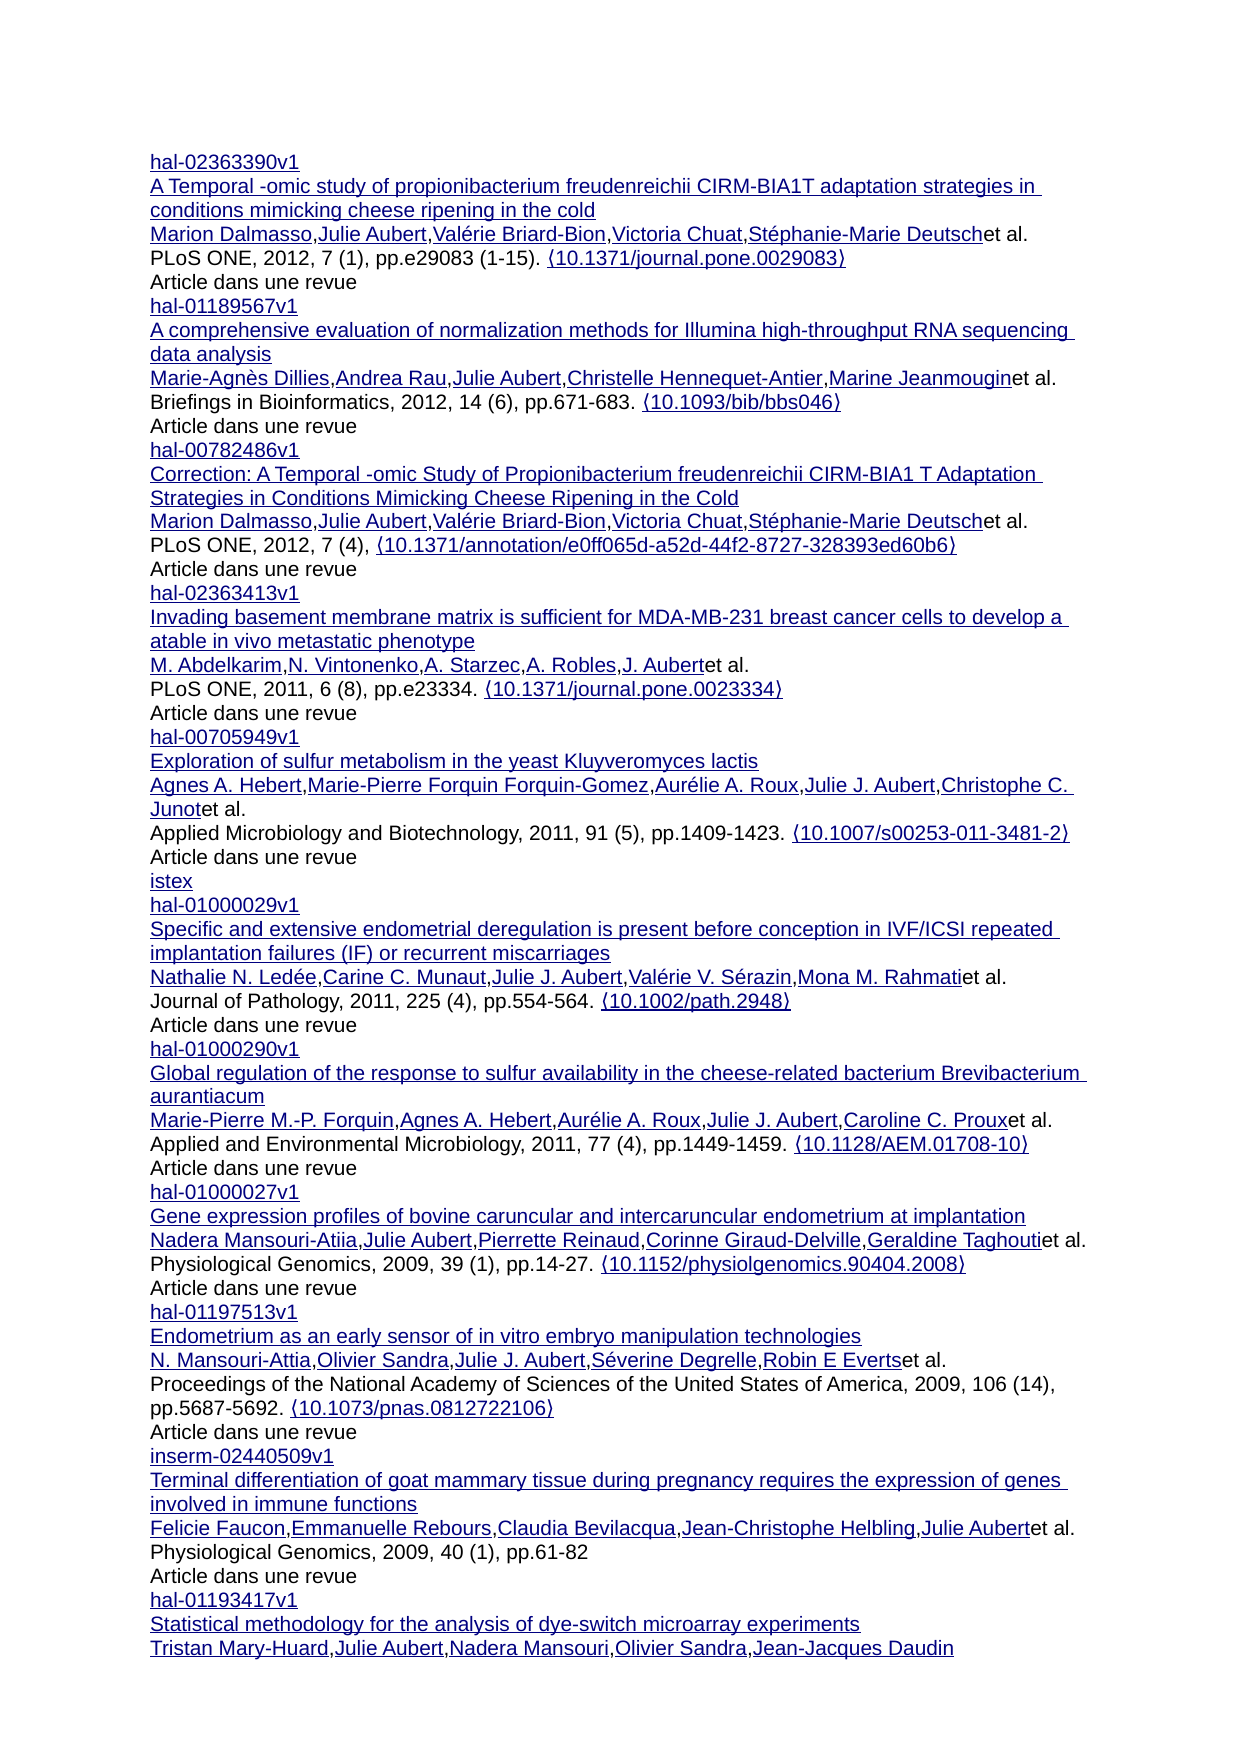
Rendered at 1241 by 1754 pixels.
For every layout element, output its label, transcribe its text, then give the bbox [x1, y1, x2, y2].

table_cell Exploration of sulfur metabolism in the yeast Kluyveromyces lactis Agnes A. Hebert,Marie-Pierre Forquin Forquin-Gomez,Aurélie A. Roux,Julie J. Aubert,Christophe C. Junotet al. Applied Microbiology and Biotechnology, 2011, 91 (5), pp.1409-1423. ⟨10.1007/s00253-011-3481-2⟩ Article dans une revue istex hal-01000029v1 [150, 749, 1090, 917]
table_cell hal-02363390v1 [150, 150, 1090, 174]
table_cell Specific and extensive endometrial deregulation is present before conception in IVF/ICSI repeated implantation failures (IF) or recurrent miscarriages Nathalie N. Ledée,Carine C. Munaut,Julie J. Aubert,Valérie V. Sérazin,Mona M. Rahmatiet al. Journal of Pathology, 2011, 225 (4), pp.554-564. ⟨10.1002/path.2948⟩ Article dans une revue hal-01000290v1 [150, 917, 1090, 1060]
table_cell Global regulation of the response to sulfur availability in the cheese-related bacterium Brevibacterium aurantiacum Marie-Pierre M.-P. Forquin,Agnes A. Hebert,Aurélie A. Roux,Julie J. Aubert,Caroline C. Prouxet al. Applied and Environmental Microbiology, 2011, 77 (4), pp.1449-1459. ⟨10.1128/AEM.01708-10⟩ Article dans une revue hal-01000027v1 [150, 1060, 1090, 1204]
table_cell A comprehensive evaluation of normalization methods for Illumina high-throughput RNA sequencing data analysis Marie-Agnès Dillies,Andrea Rau,Julie Aubert,Christelle Hennequet-Antier,Marine Jeanmouginet al. Briefings in Bioinformatics, 2012, 14 (6), pp.671-683. ⟨10.1093/bib/bbs046⟩ Article dans une revue hal-00782486v1 [150, 318, 1090, 461]
table_cell Correction: A Temporal -omic Study of Propionibacterium freudenreichii CIRM-BIA1 T Adaptation Strategies in Conditions Mimicking Cheese Ripening in the Cold Marion Dalmasso,Julie Aubert,Valérie Briard-Bion,Victoria Chuat,Stéphanie-Marie Deutschet al. PLoS ONE, 2012, 7 (4), ⟨10.1371/annotation/e0ff065d-a52d-44f2-8727-328393ed60b6⟩ Article dans une revue hal-02363413v1 [150, 461, 1090, 605]
table_cell Terminal differentiation of goat mammary tissue during pregnancy requires the expression of genes involved in immune functions Felicie Faucon,Emmanuelle Rebours,Claudia Bevilacqua,Jean-Christophe Helbling,Julie Aubertet al. Physiological Genomics, 2009, 40 (1), pp.61-82 Article dans une revue hal-01193417v1 [150, 1468, 1090, 1611]
table_cell Endometrium as an early sensor of in vitro embryo manipulation technologies N. Mansouri-Attia,Olivier Sandra,Julie J. Aubert,Séverine Degrelle,Robin E Evertset al. Proceedings of the National Academy of Sciences of the United States of America, 2009, 106 (14), pp.5687-5692. ⟨10.1073/pnas.0812722106⟩ Article dans une revue inserm-02440509v1 [150, 1324, 1090, 1468]
table_cell Gene expression profiles of bovine caruncular and intercaruncular endometrium at implantation Nadera Mansouri-Atiia,Julie Aubert,Pierrette Reinaud,Corinne Giraud-Delville,Geraldine Taghoutiet al. Physiological Genomics, 2009, 39 (1), pp.14-27. ⟨10.1152/physiolgenomics.90404.2008⟩ Article dans une revue hal-01197513v1 [150, 1204, 1090, 1324]
table_cell Invading basement membrane matrix is sufficient for MDA-MB-231 breast cancer cells to develop a atable in vivo metastatic phenotype M. Abdelkarim,N. Vintonenko,A. Starzec,A. Robles,J. Aubertet al. PLoS ONE, 2011, 6 (8), pp.e23334. ⟨10.1371/journal.pone.0023334⟩ Article dans une revue hal-00705949v1 [150, 605, 1090, 749]
table_cell A Temporal -omic study of propionibacterium freudenreichii CIRM-BIA1T adaptation strategies in conditions mimicking cheese ripening in the cold Marion Dalmasso,Julie Aubert,Valérie Briard-Bion,Victoria Chuat,Stéphanie-Marie Deutschet al. PLoS ONE, 2012, 7 (1), pp.e29083 (1-15). ⟨10.1371/journal.pone.0029083⟩ Article dans une revue hal-01189567v1 [150, 174, 1090, 318]
table_cell Statistical methodology for the analysis of dye-switch microarray experiments Tristan Mary-Huard,Julie Aubert,Nadera Mansouri,Olivier Sandra,Jean-Jacques Daudin [150, 1611, 1090, 1659]
